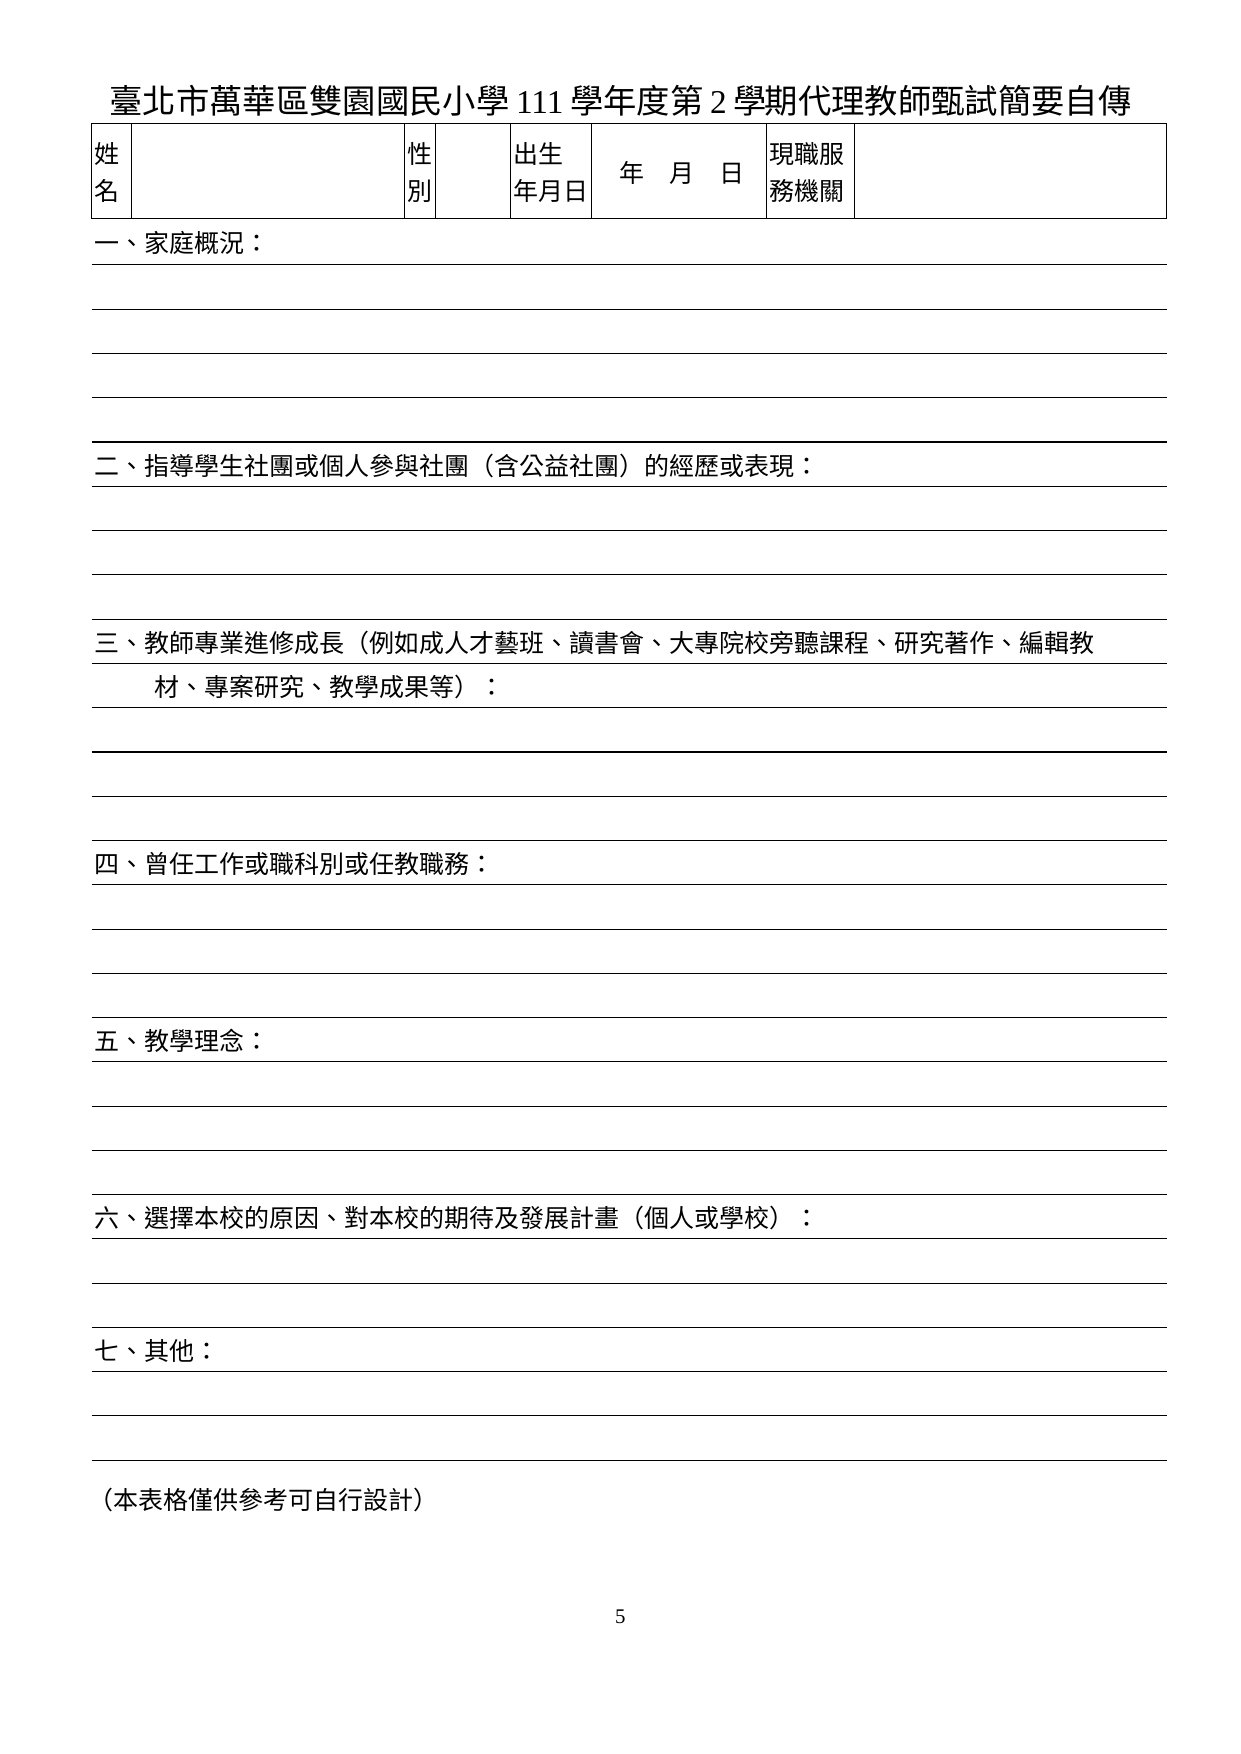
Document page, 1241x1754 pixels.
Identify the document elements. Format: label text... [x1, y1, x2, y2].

table_cell [92, 885, 1167, 928]
text 臺北市萬華區雙園國民小學111學年度第2學期代理教師甄試簡要自傳 [89, 75, 1152, 123]
table_cell [92, 797, 1167, 840]
table_cell 六、選擇本校的原因、對本校的期待及發展計畫（個人或學校）： [92, 1195, 1167, 1238]
table_cell 三、教師專業進修成長（例如成人才藝班、讀書會、大專院校旁聽課程、研究著作、編輯教 [92, 620, 1167, 663]
table_header 姓名 [92, 124, 131, 218]
table_cell [92, 1416, 1167, 1460]
table_cell 五、教學理念： [92, 1018, 1167, 1061]
table_cell [92, 1151, 1167, 1194]
table_header 性別 [405, 124, 435, 218]
table_cell [92, 930, 1167, 973]
table_cell 一、家庭概況： [92, 219, 1167, 264]
table_cell [92, 575, 1167, 618]
table_header 年 月 日 [592, 124, 766, 218]
table_cell [92, 753, 1167, 796]
table_cell [92, 1062, 1167, 1106]
table_cell [92, 708, 1167, 751]
table_cell 四、曾任工作或職科別或任教職務： [92, 841, 1167, 884]
table_header [132, 124, 404, 218]
table_cell 七、其他： [92, 1328, 1167, 1371]
table_cell [92, 310, 1167, 353]
table_cell [92, 974, 1167, 1017]
table_header 現職服務機關 [767, 124, 854, 218]
table_cell 二、指導學生社團或個人參與社團（含公益社團）的經歷或表現： [92, 443, 1167, 486]
table_cell [92, 1107, 1167, 1150]
table_cell [92, 1284, 1167, 1327]
table_cell 材、專案研究、教學成果等）： [92, 664, 1167, 707]
table_cell [92, 1372, 1167, 1415]
table_cell [92, 265, 1167, 309]
table_cell [92, 354, 1167, 397]
table_cell [92, 1239, 1167, 1283]
table_header [855, 124, 1166, 218]
table_header [436, 124, 510, 218]
table_header 出生 年月日 [511, 124, 591, 218]
table_cell [92, 531, 1167, 574]
text （本表格僅供參考可自行設計） [89, 1461, 1152, 1521]
table_cell [92, 398, 1167, 441]
table_cell [92, 487, 1167, 530]
